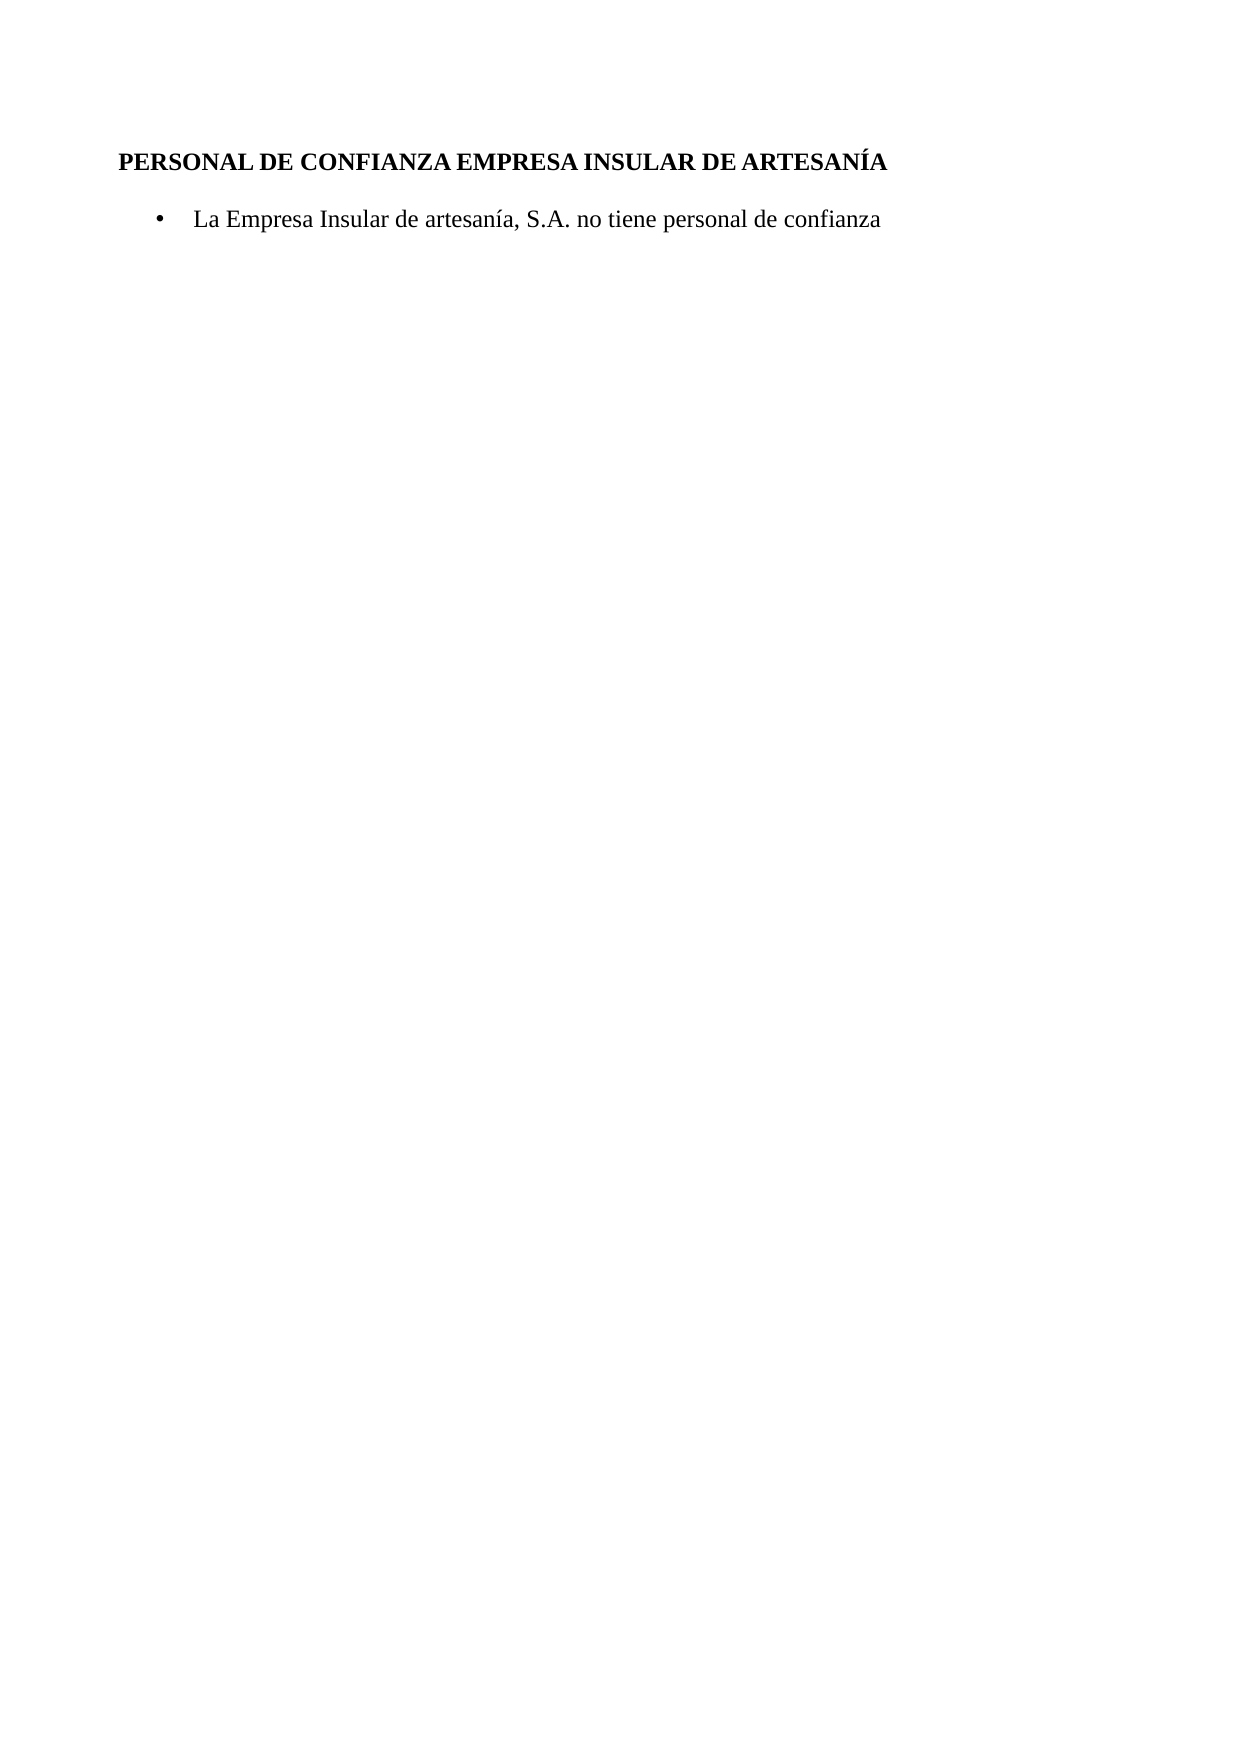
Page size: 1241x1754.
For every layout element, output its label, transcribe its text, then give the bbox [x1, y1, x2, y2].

text PERSONAL DE CONFIANZA EMPRESA INSULAR DE ARTESANÍA [118, 147, 1122, 176]
list La Empresa Insular de artesanía, S.A. no tiene personal de confianza [156, 204, 1122, 233]
